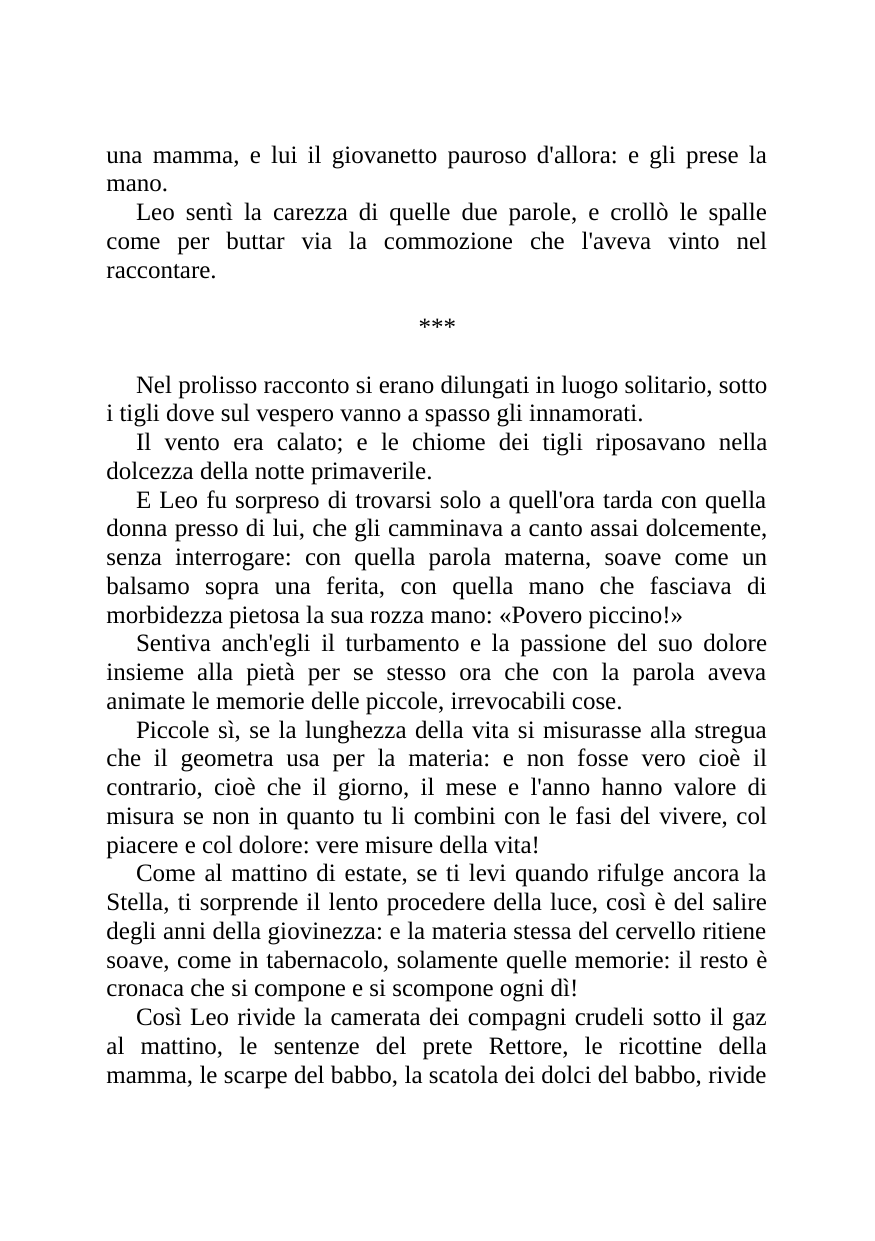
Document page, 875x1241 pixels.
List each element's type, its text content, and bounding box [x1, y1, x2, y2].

text Leo sentì la carezza di quelle due parole, e crollò le spalle come per buttar via la commozione che l'aveva vinto nel raccontare. [106, 197, 768, 283]
text Come al mattino di estate, se ti levi quando rifulge ancora la Stella, ti sorprende il lento procedere della luce, così è del salire degli anni della giovinezza: e la materia stessa del cervello ritiene soave, come in tabernacolo, solamente quelle memorie: il resto è cronaca che si compone e si scompone ogni dì! [106, 858, 768, 1002]
text *** [106, 312, 768, 341]
text E Leo fu sorpreso di trovarsi solo a quell'ora tarda con quella donna presso di lui, che gli camminava a canto assai dolcemente, senza interrogare: con quella parola materna, soave come un balsamo sopra una ferita, con quella mano che fasciava di morbidezza pietosa la sua rozza mano: «Povero piccino!» [106, 485, 768, 628]
text Così Leo rivide la camerata dei compagni crudeli sotto il gaz al mattino, le sentenze del prete Rettore, le ricottine della mamma, le scarpe del babbo, la scatola dei dolci del babbo, rivide [106, 1002, 768, 1088]
text Il vento era calato; e le chiome dei tigli riposavano nella dolcezza della notte primaverile. [106, 427, 768, 485]
text una mamma, e lui il giovanetto pauroso d'allora: e gli prese la mano. [106, 140, 768, 197]
text Sentiva anch'egli il turbamento e la passione del suo dolore insieme alla pietà per se stesso ora che con la parola aveva animate le memorie delle piccole, irrevocabili cose. [106, 628, 768, 715]
text Piccole sì, se la lunghezza della vita si misurasse alla stregua che il geometra usa per la materia: e non fosse vero cioè il contrario, cioè che il giorno, il mese e l'anno hanno valore di misura se non in quanto tu li combini con le fasi del vivere, col piacere e col dolore: vere misure della vita! [106, 715, 768, 858]
text Nel prolisso racconto si erano dilungati in luogo solitario, sotto i tigli dove sul vespero vanno a spasso gli innamorati. [106, 370, 768, 427]
